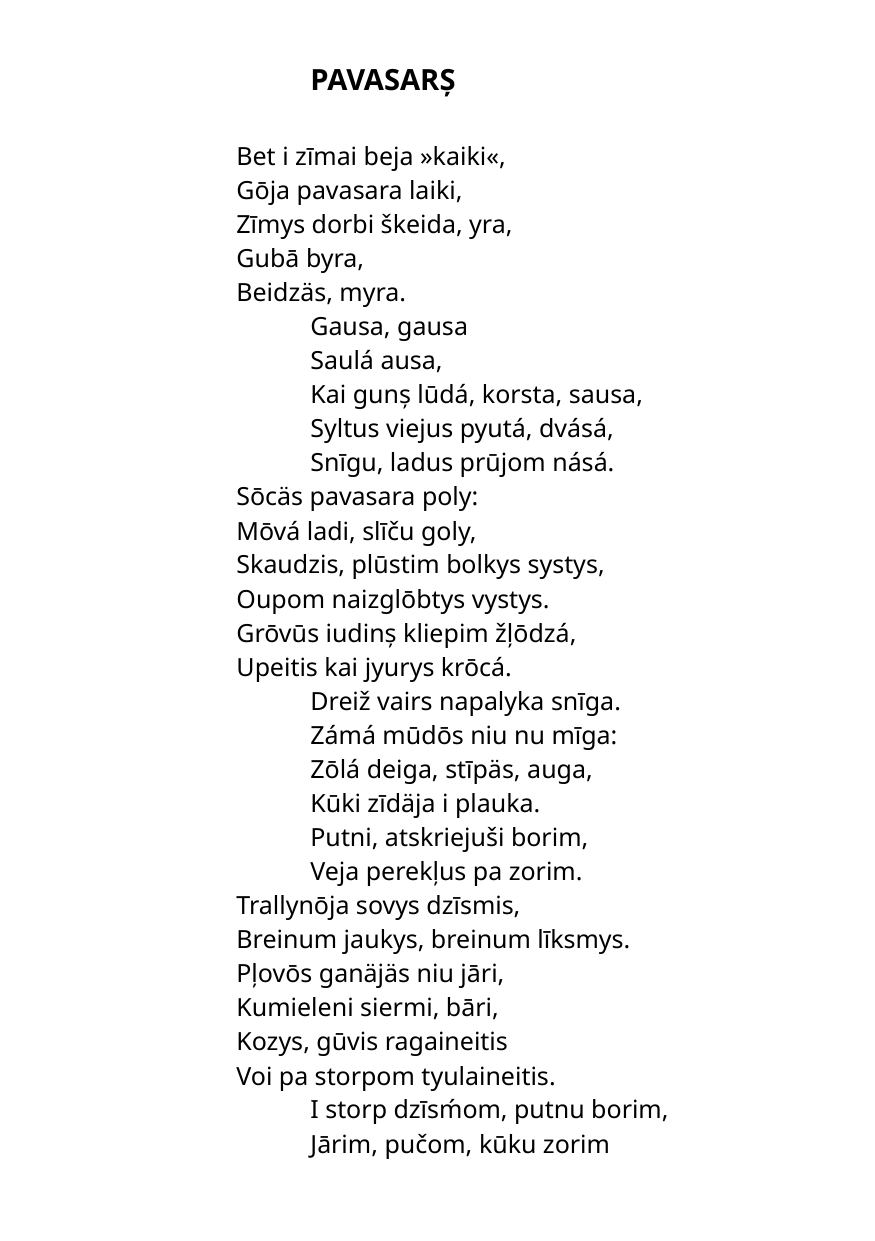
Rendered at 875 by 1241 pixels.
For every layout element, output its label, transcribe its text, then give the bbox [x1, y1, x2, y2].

text Oupom naizglōbtys vystys. [236, 581, 815, 615]
text Kumieleni siermi, bāri, [236, 990, 815, 1024]
text Beidzäs, myra. [236, 275, 815, 309]
text Zīmys dorbi škeida, yra, [236, 207, 815, 241]
text Snīgu, ladus prūjom násá. [236, 445, 815, 479]
text Zámá mūdōs niu nu mīga: [236, 717, 815, 752]
text Gausa, gausa [236, 309, 815, 343]
text Saulá ausa, [236, 343, 815, 377]
text PAVASARȘ [236, 59, 815, 99]
text Mōvá ladi, slīču goly, [236, 513, 815, 547]
text Kozys, gūvis ragaineitis [236, 1024, 815, 1058]
text Trallynōja sovys dzīsmis, [236, 888, 815, 922]
text Pļovōs ganäjäs niu jāri, [236, 956, 815, 990]
text Voi pa storpom tyulaineitis. [236, 1058, 815, 1092]
text Skaudzis, plūstim bolkys systys, [236, 547, 815, 581]
text Syltus viejus pyutá, dvásá, [236, 411, 815, 445]
text Veja perekļus pa zorim. [236, 854, 815, 888]
text Jārim, pučom, kūku zorim [236, 1126, 815, 1160]
text Breinum jaukys, breinum līksmys. [236, 922, 815, 956]
text Gubā byra, [236, 241, 815, 275]
text Zōlá deiga, stīpäs, auga, [236, 752, 815, 786]
text Dreiž vairs napalyka snīga. [236, 683, 815, 717]
text Bet i zīmai beja »kaiki«, [236, 138, 815, 172]
text Gōja pavasara laiki, [236, 172, 815, 207]
text Upeitis kai jyurys krōcá. [236, 649, 815, 683]
text Kūki zīdäja i plauka. [236, 786, 815, 820]
text Putni, atskriejuši borim, [236, 820, 815, 854]
text Grōvūs iudinș kliepim žļōdzá, [236, 615, 815, 649]
text I storp dzīsḿom, putnu borim, [236, 1092, 815, 1126]
text Sōcäs pavasara poly: [236, 479, 815, 513]
text Kai gunș lūdá, korsta, sausa, [236, 377, 815, 411]
